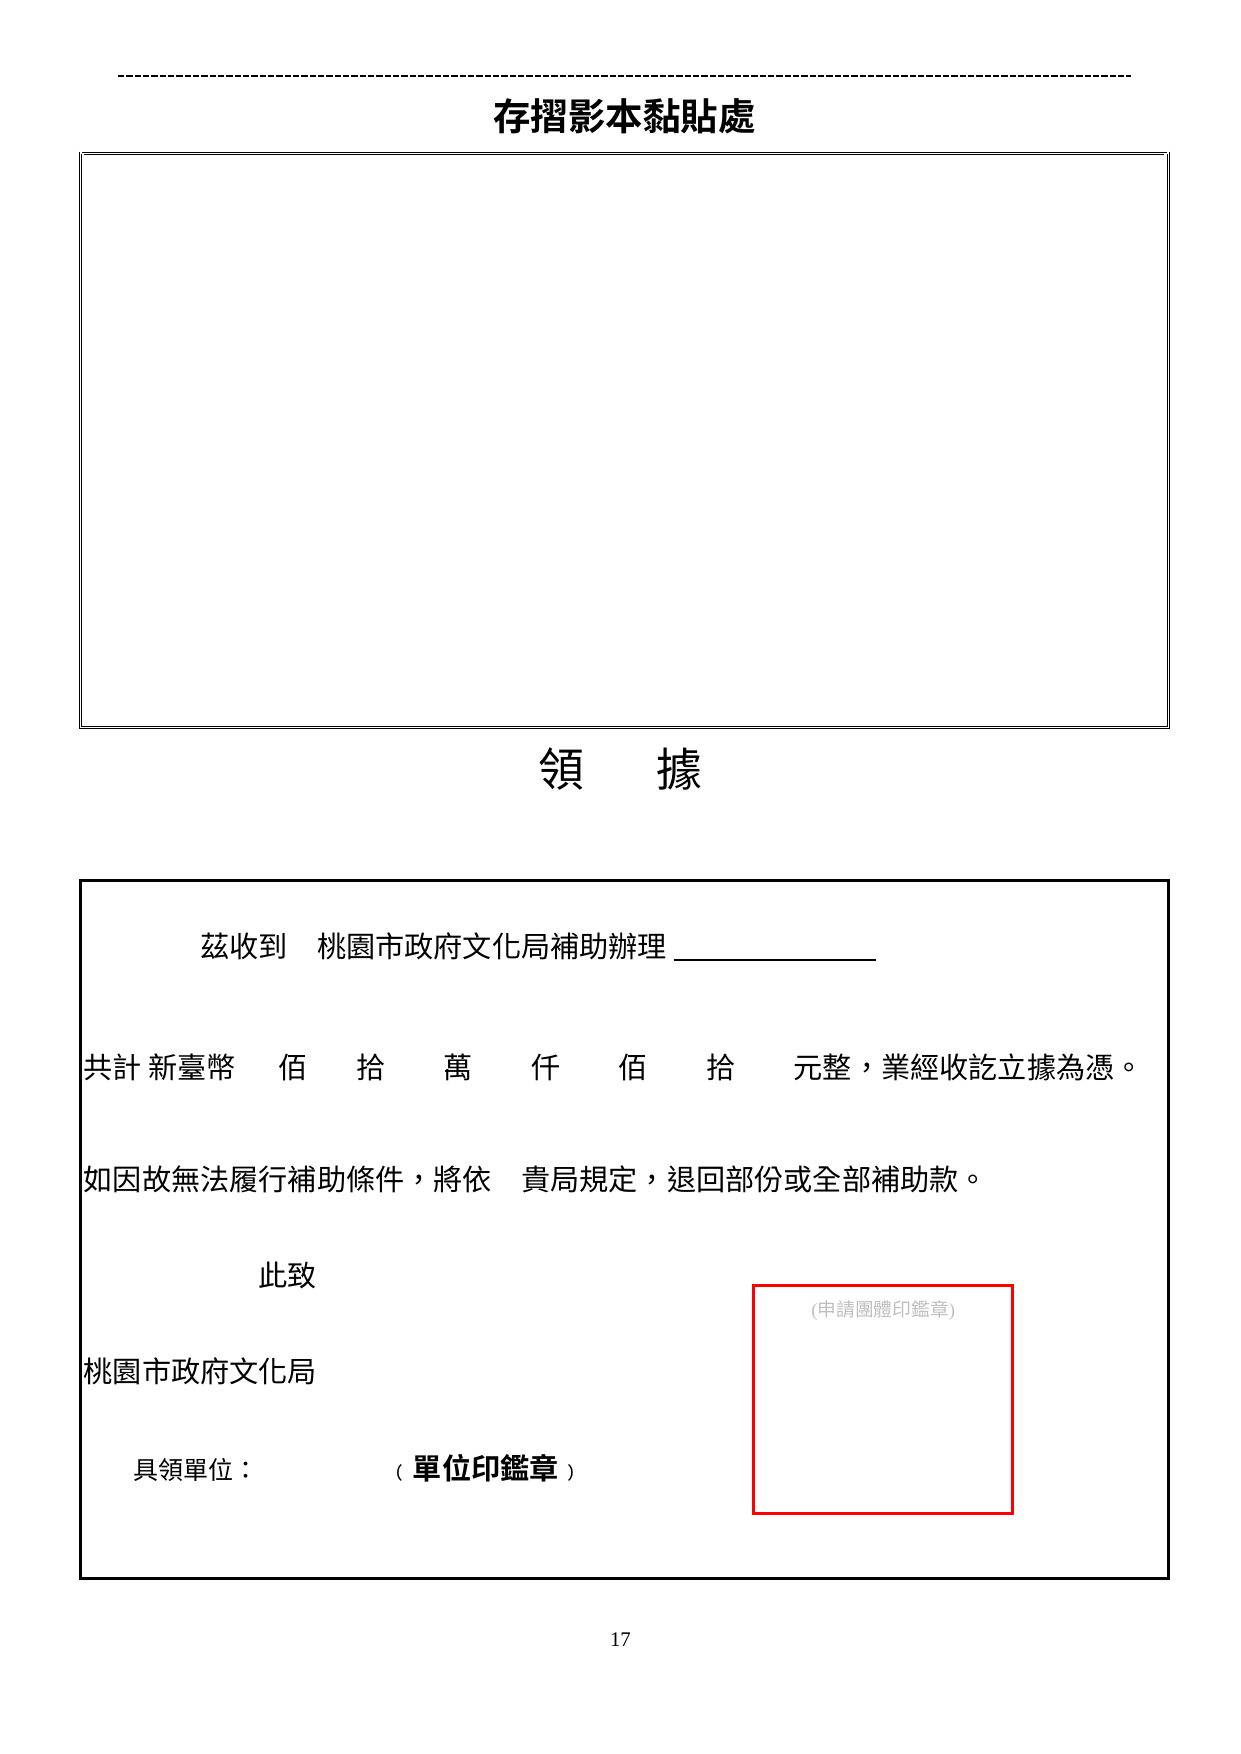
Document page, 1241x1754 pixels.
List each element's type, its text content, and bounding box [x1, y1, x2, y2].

text 領 據 [118, 729, 1122, 804]
table_header [81, 75, 118, 152]
table_header [1131, 75, 1168, 152]
table_header 存摺影本黏貼處 [118, 75, 1131, 152]
table_cell [81, 152, 1168, 726]
table_header 茲收到 桃園市政府文化局補助辦理 共計 新臺幣 佰 拾 萬 仟 佰 拾 元整，業經收訖立據為憑。 如因故無法履行補助條件，將依 貴局規定，退回部份或全部補助款。 此致 桃園市政府文化局 具領單位： ﹙單位印鑑章﹚ [82, 882, 1167, 1577]
